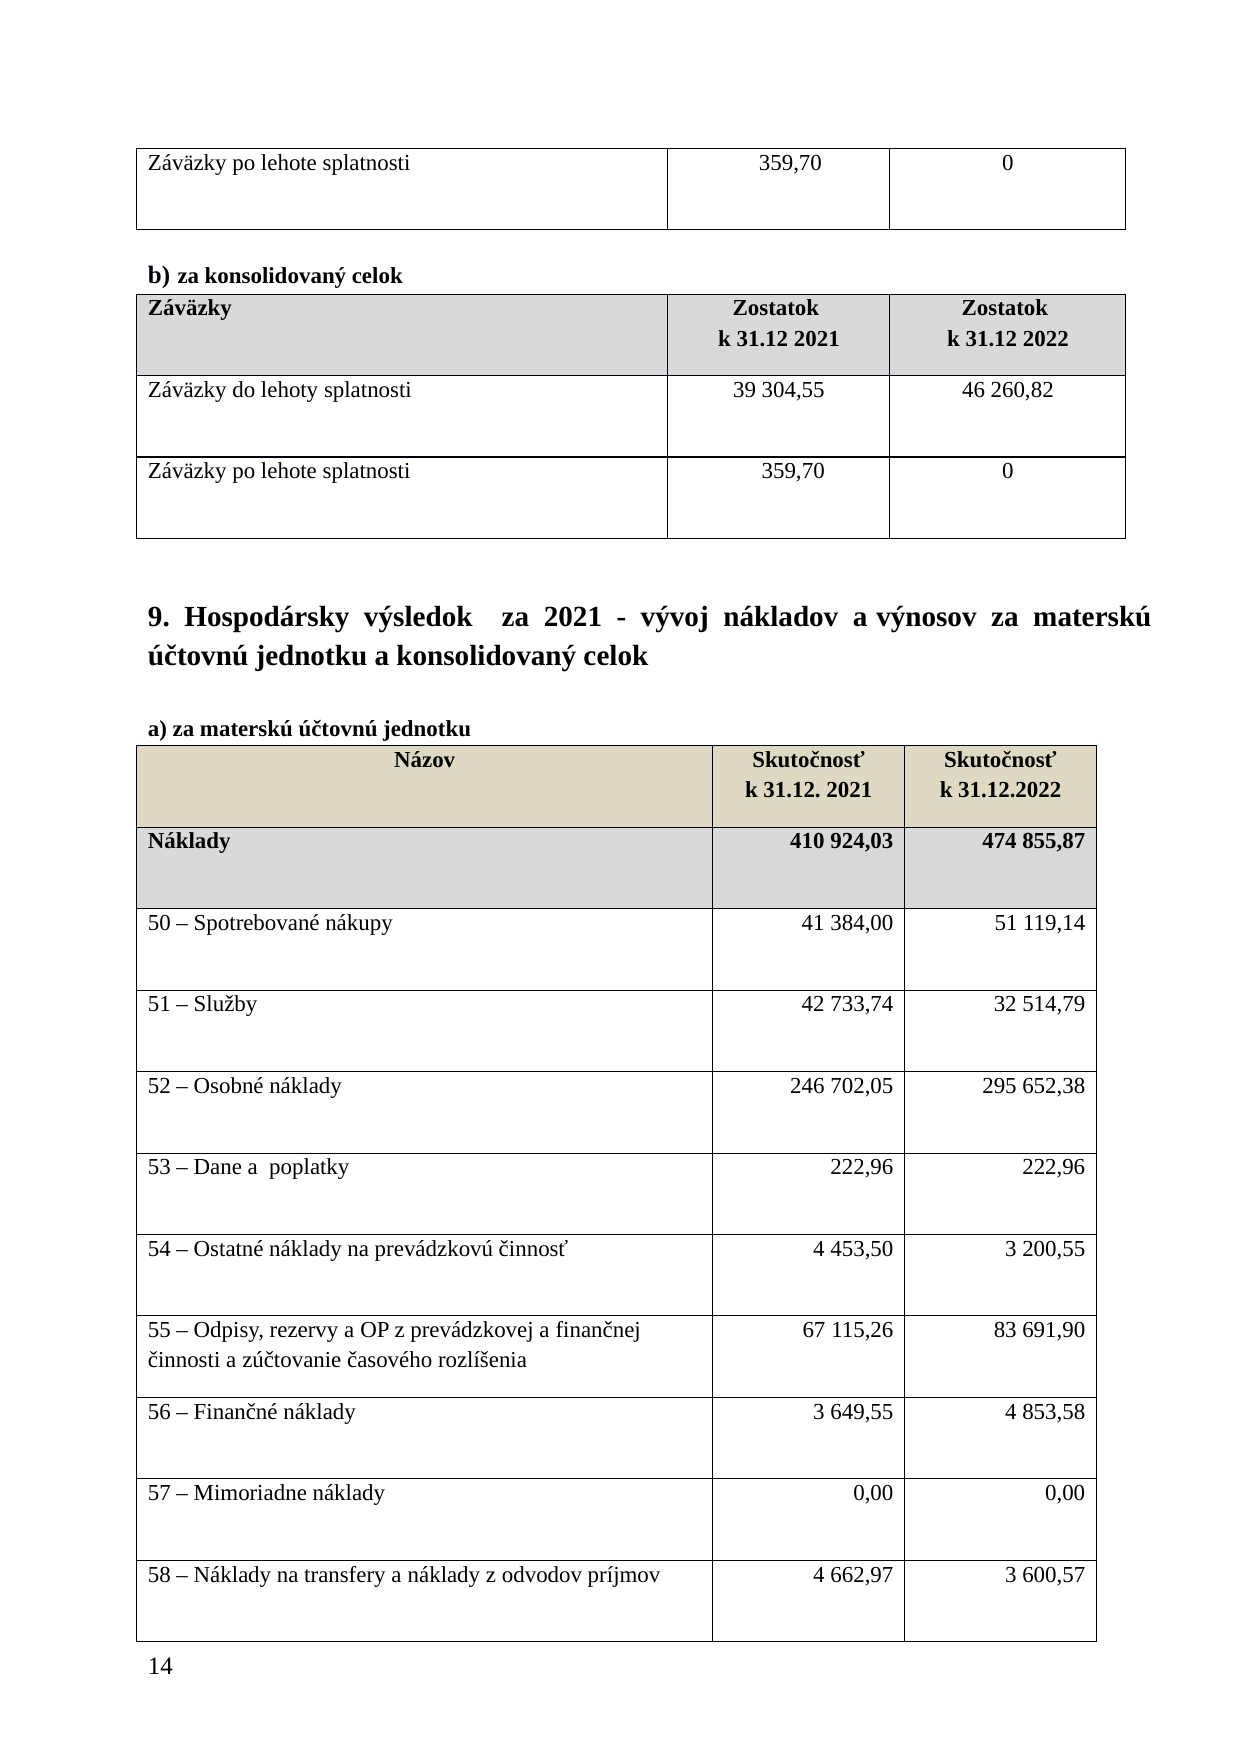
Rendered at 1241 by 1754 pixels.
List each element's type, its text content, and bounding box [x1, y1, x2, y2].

table_cell 41 384,00 [713, 909, 904, 989]
table_cell 51 – Služby [137, 991, 712, 1071]
table_header Záväzky [137, 295, 667, 375]
table_cell 295 652,38 [905, 1072, 1096, 1152]
table_cell 51 119,14 [905, 909, 1096, 989]
table_cell 50 – Spotrebované nákupy [137, 909, 712, 989]
table_cell 0,00 [905, 1479, 1096, 1560]
table_cell 52 – Osobné náklady [137, 1072, 712, 1152]
text a) za materskú účtovnú jednotku [148, 715, 1152, 741]
table_cell 67 115,26 [713, 1316, 904, 1397]
table_cell 0 [890, 458, 1125, 538]
table_cell Záväzky do lehoty splatnosti [137, 376, 667, 456]
table_header Názov [137, 746, 712, 827]
table_cell 3 200,55 [905, 1235, 1096, 1315]
table_cell 4 453,50 [713, 1235, 904, 1315]
table_cell 54 – Ostatné náklady na prevádzkovú činnosť [137, 1235, 712, 1315]
table_cell 58 – Náklady na transfery a náklady z odvodov príjmov [137, 1561, 712, 1641]
table_cell 39 304,55 [668, 376, 889, 456]
table_header Skutočnosť k 31.12. 2021 [713, 746, 904, 827]
table_cell 4 853,58 [905, 1398, 1096, 1478]
table_cell 83 691,90 [905, 1316, 1096, 1397]
table_cell 32 514,79 [905, 991, 1096, 1071]
table_cell 55 – Odpisy, rezervy a OP z prevádzkovej a finančnej činnosti a zúčtovanie časového rozlíšenia [137, 1316, 712, 1397]
table_cell 57 – Mimoriadne náklady [137, 1479, 712, 1560]
list za konsolidovaný celok [148, 260, 1152, 289]
table_cell 0,00 [713, 1479, 904, 1560]
table_cell 53 – Dane a poplatky [137, 1154, 712, 1234]
table_header Zostatok k 31.12 2022 [890, 295, 1125, 375]
table_cell 222,96 [713, 1154, 904, 1234]
table_cell 4 662,97 [713, 1561, 904, 1641]
table_cell 0 [890, 149, 1125, 229]
table_cell Záväzky po lehote splatnosti [137, 149, 667, 229]
table_cell 222,96 [905, 1154, 1096, 1234]
table_cell 56 – Finančné náklady [137, 1398, 712, 1478]
table_header Zostatok k 31.12 2021 [668, 295, 889, 375]
table_cell 3 600,57 [905, 1561, 1096, 1641]
table_cell 246 702,05 [713, 1072, 904, 1152]
table_cell 42 733,74 [713, 991, 904, 1071]
table_cell 3 649,55 [713, 1398, 904, 1478]
table_cell 410 924,03 [713, 828, 904, 908]
table_cell 359,70 [668, 458, 889, 538]
text 9. Hospodársky výsledok za 2021 - vývoj nákladov a výnosov za materskú účtovnú jednotku a konsolidovaný celok [148, 599, 1152, 671]
table_cell 46 260,82 [890, 376, 1125, 456]
table_cell Záväzky po lehote splatnosti [137, 458, 667, 538]
table_cell 359,70 [668, 149, 889, 229]
table_header Skutočnosť k 31.12.2022 [905, 746, 1096, 827]
table_cell Náklady [137, 828, 712, 908]
table_cell 474 855,87 [905, 828, 1096, 908]
